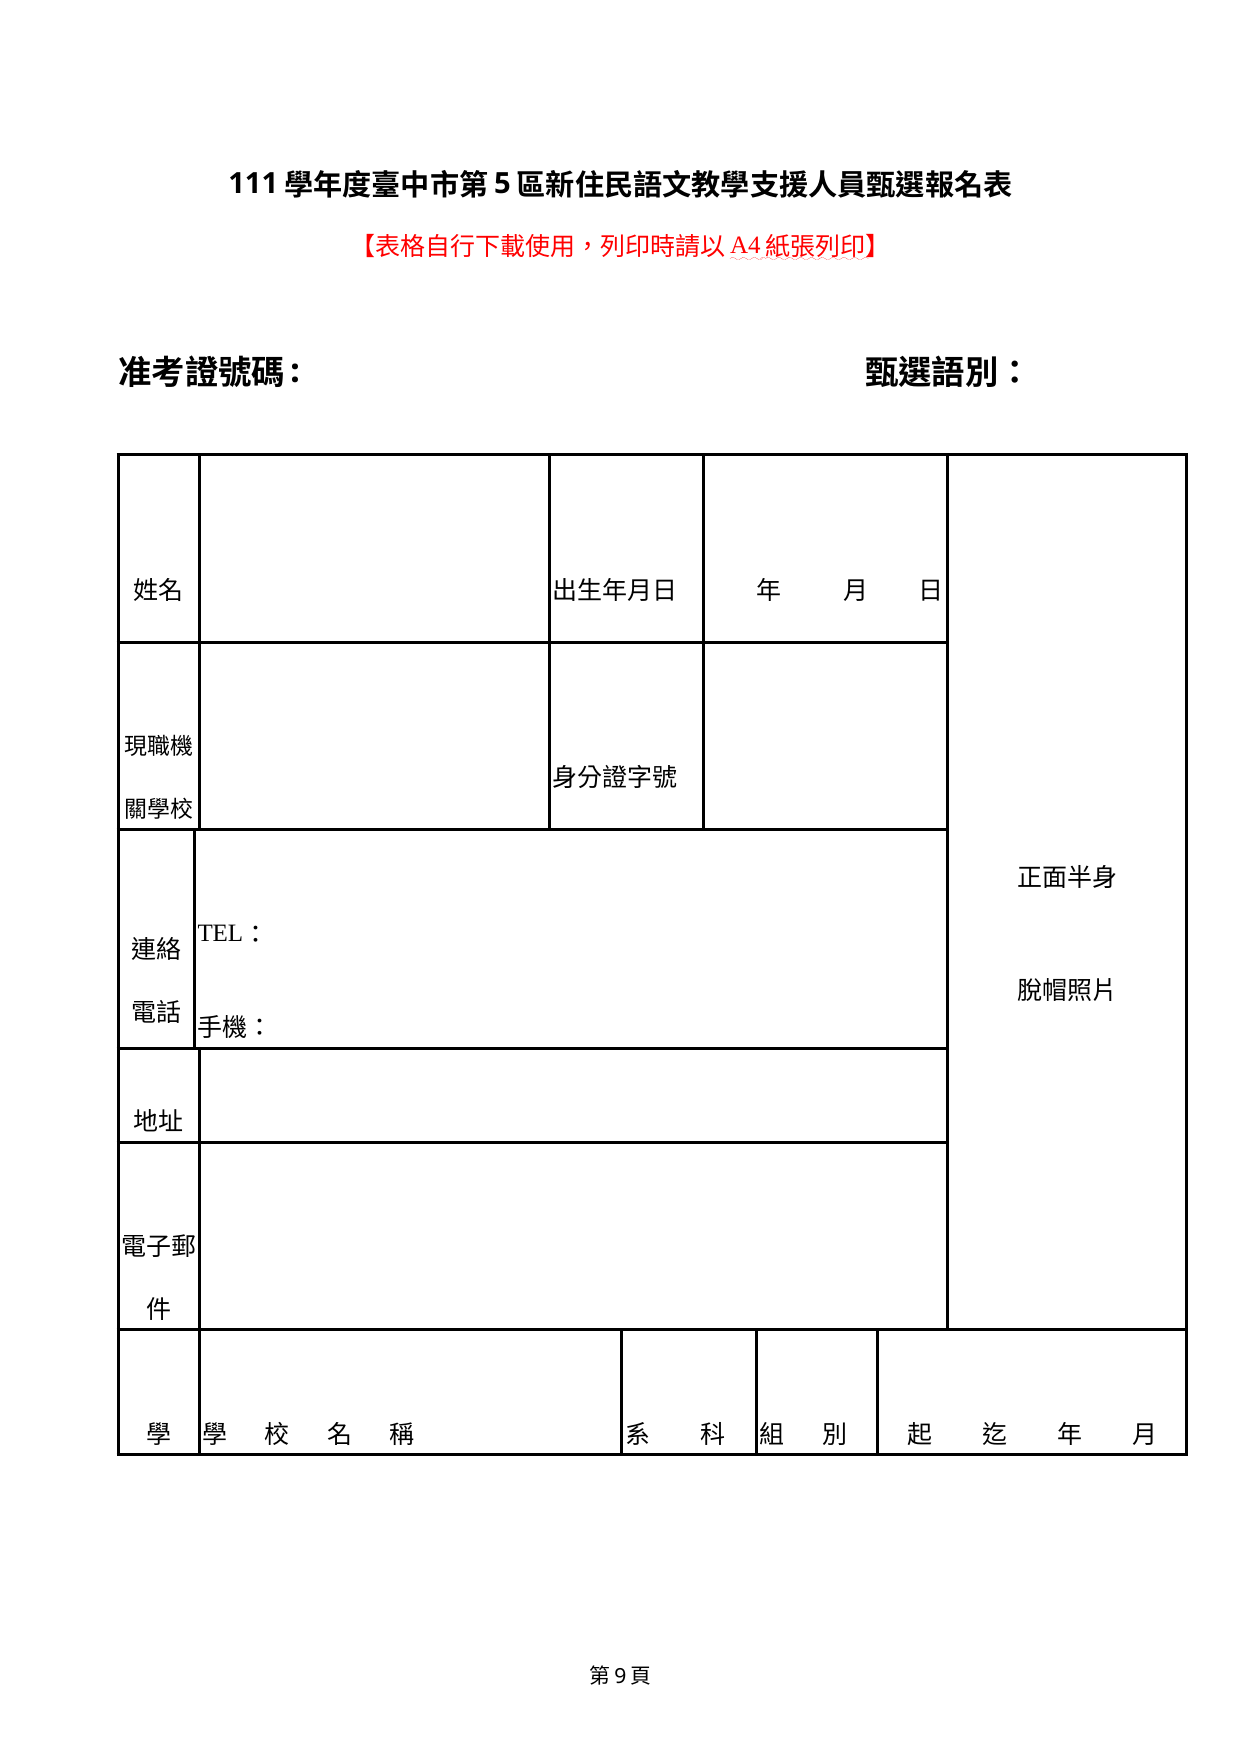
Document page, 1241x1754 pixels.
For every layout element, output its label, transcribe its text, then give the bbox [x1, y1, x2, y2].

text 【表格自行下載使用，列印時請以A4紙張列印】 [118, 203, 1122, 266]
table_cell [201, 1144, 946, 1328]
table_cell 現職機關學校 [120, 644, 198, 828]
table_header [201, 456, 548, 641]
table_cell 地址 [120, 1050, 198, 1141]
table_header 出生年月日 [551, 456, 702, 641]
table_header 姓名 [120, 456, 198, 641]
table_cell 系 科 [623, 1331, 755, 1453]
table_cell 電子郵件 [120, 1144, 198, 1328]
table_cell 學 校 名 稱 [201, 1331, 620, 1453]
table_cell 連絡電話 [120, 831, 193, 1047]
table_cell [201, 644, 548, 828]
table_header 正面半身 脫帽照片 [949, 456, 1185, 1328]
table_cell 起 迄 年 月 [879, 1331, 1185, 1453]
table_cell [705, 644, 946, 828]
table_cell 學 [120, 1331, 198, 1453]
text 准考證號碼: 甄選語別： [118, 328, 1122, 391]
table_cell [201, 1050, 946, 1141]
table_cell 組 別 [758, 1331, 876, 1453]
table_cell TEL： 手機： [196, 831, 946, 1047]
text 111學年度臺中市第5區新住民語文教學支援人員甄選報名表 [118, 141, 1122, 203]
table_cell 身分證字號 [551, 644, 702, 828]
table_header 年 月 日 [705, 456, 946, 641]
